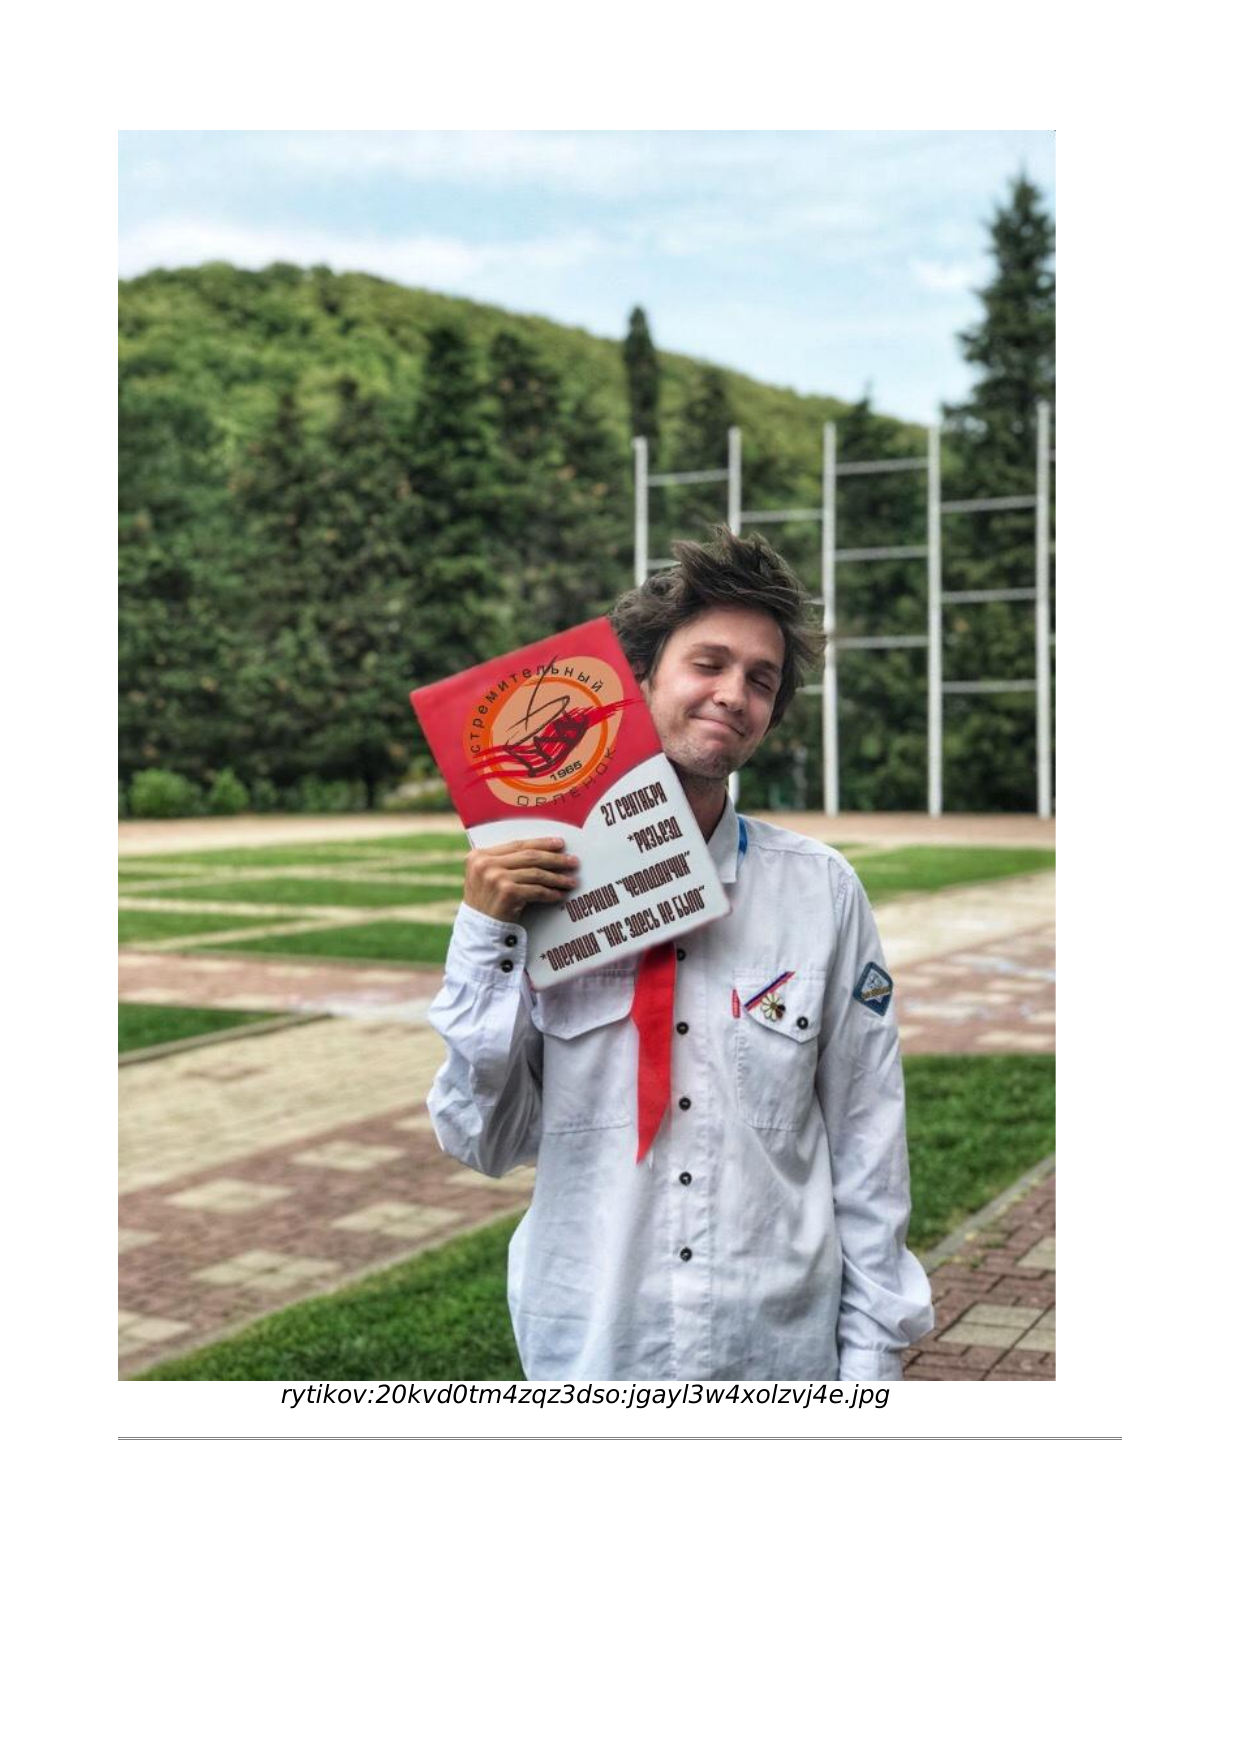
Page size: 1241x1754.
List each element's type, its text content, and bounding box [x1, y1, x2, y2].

picture [118, 130, 1056, 1381]
text rytikov:20kvd0tm4zqz3dso:jgayl3w4xolzvj4e.jpg [118, 1381, 1056, 1410]
